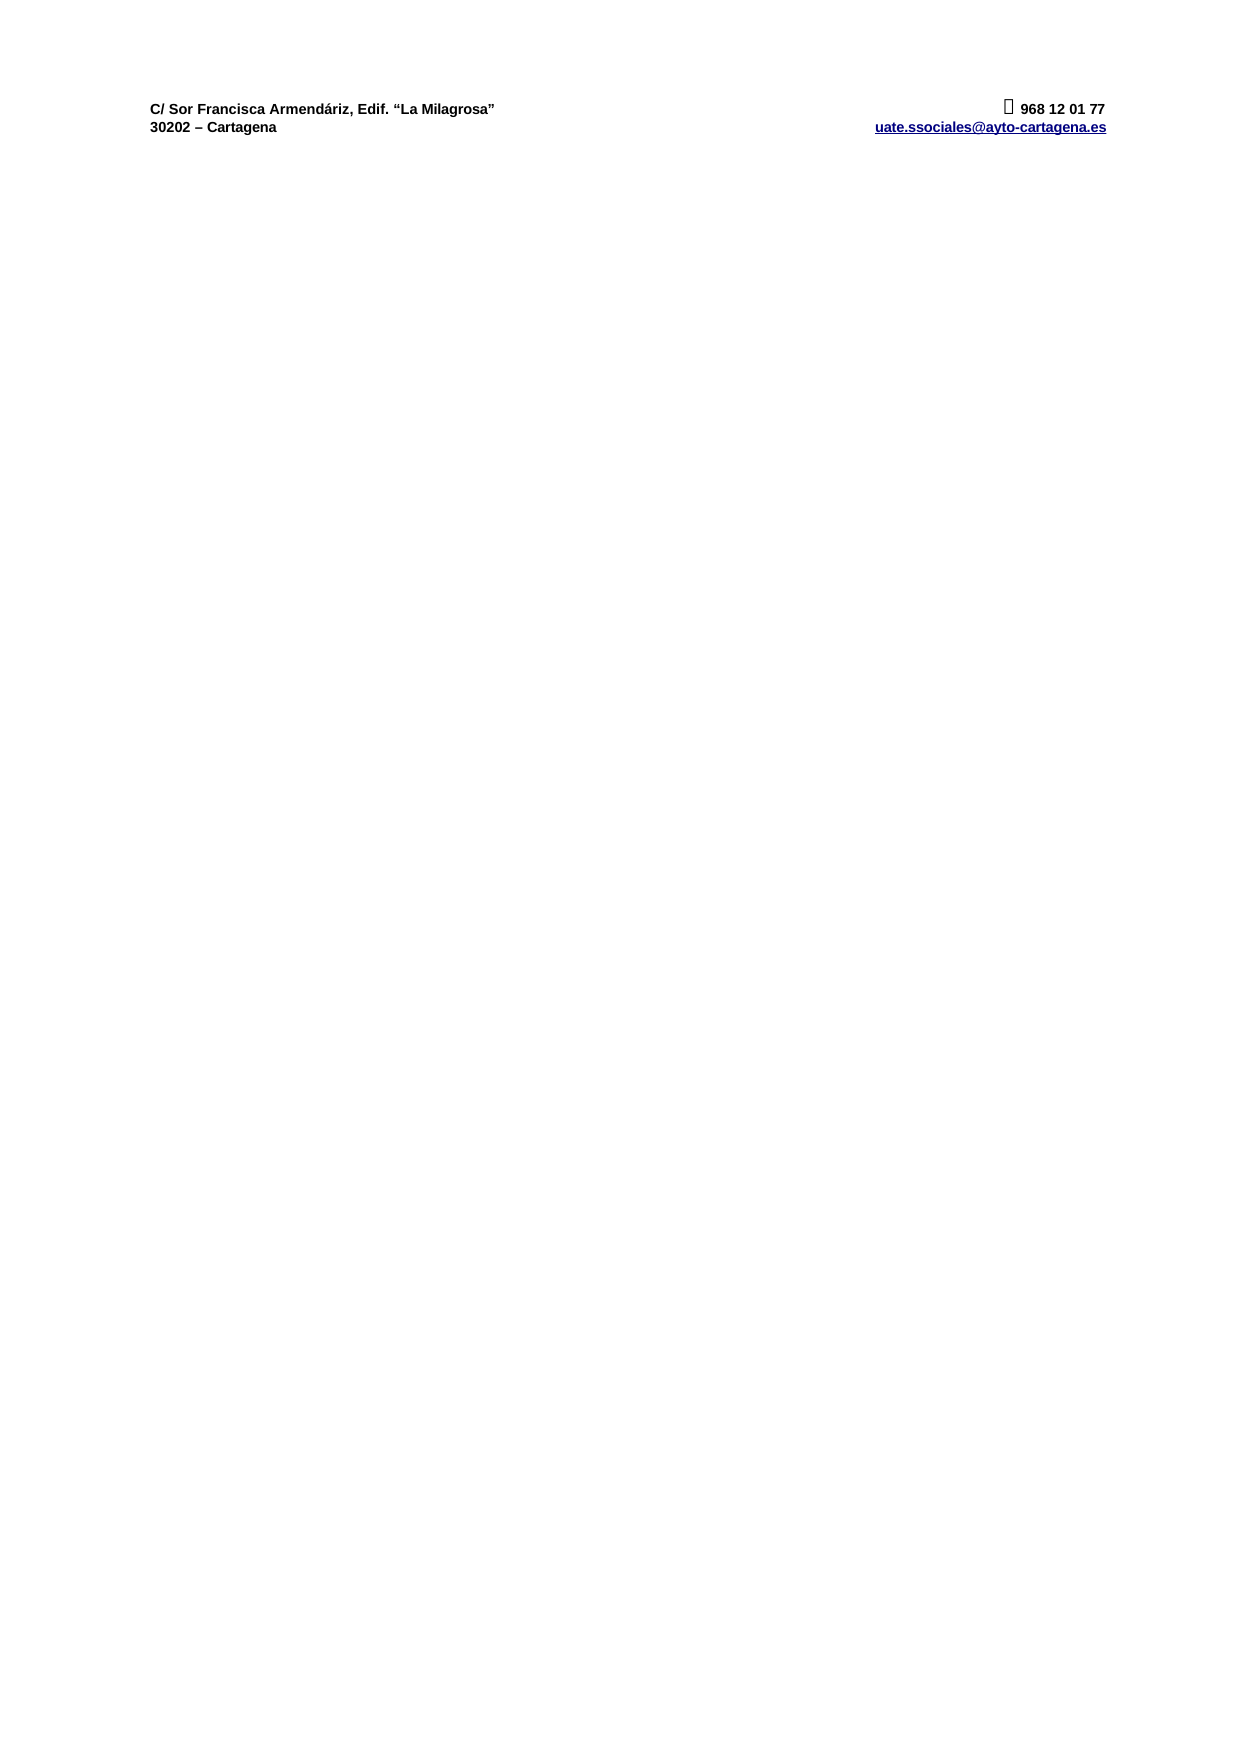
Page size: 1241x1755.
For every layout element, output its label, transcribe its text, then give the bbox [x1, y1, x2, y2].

text 30202 – Cartagena uate.ssociales@ayto-cartagena.es [150, 119, 1123, 135]
text C/ Sor Francisca Armendáriz, Edif. “La Milagrosa”  968 12 01 77 [150, 96, 1123, 119]
